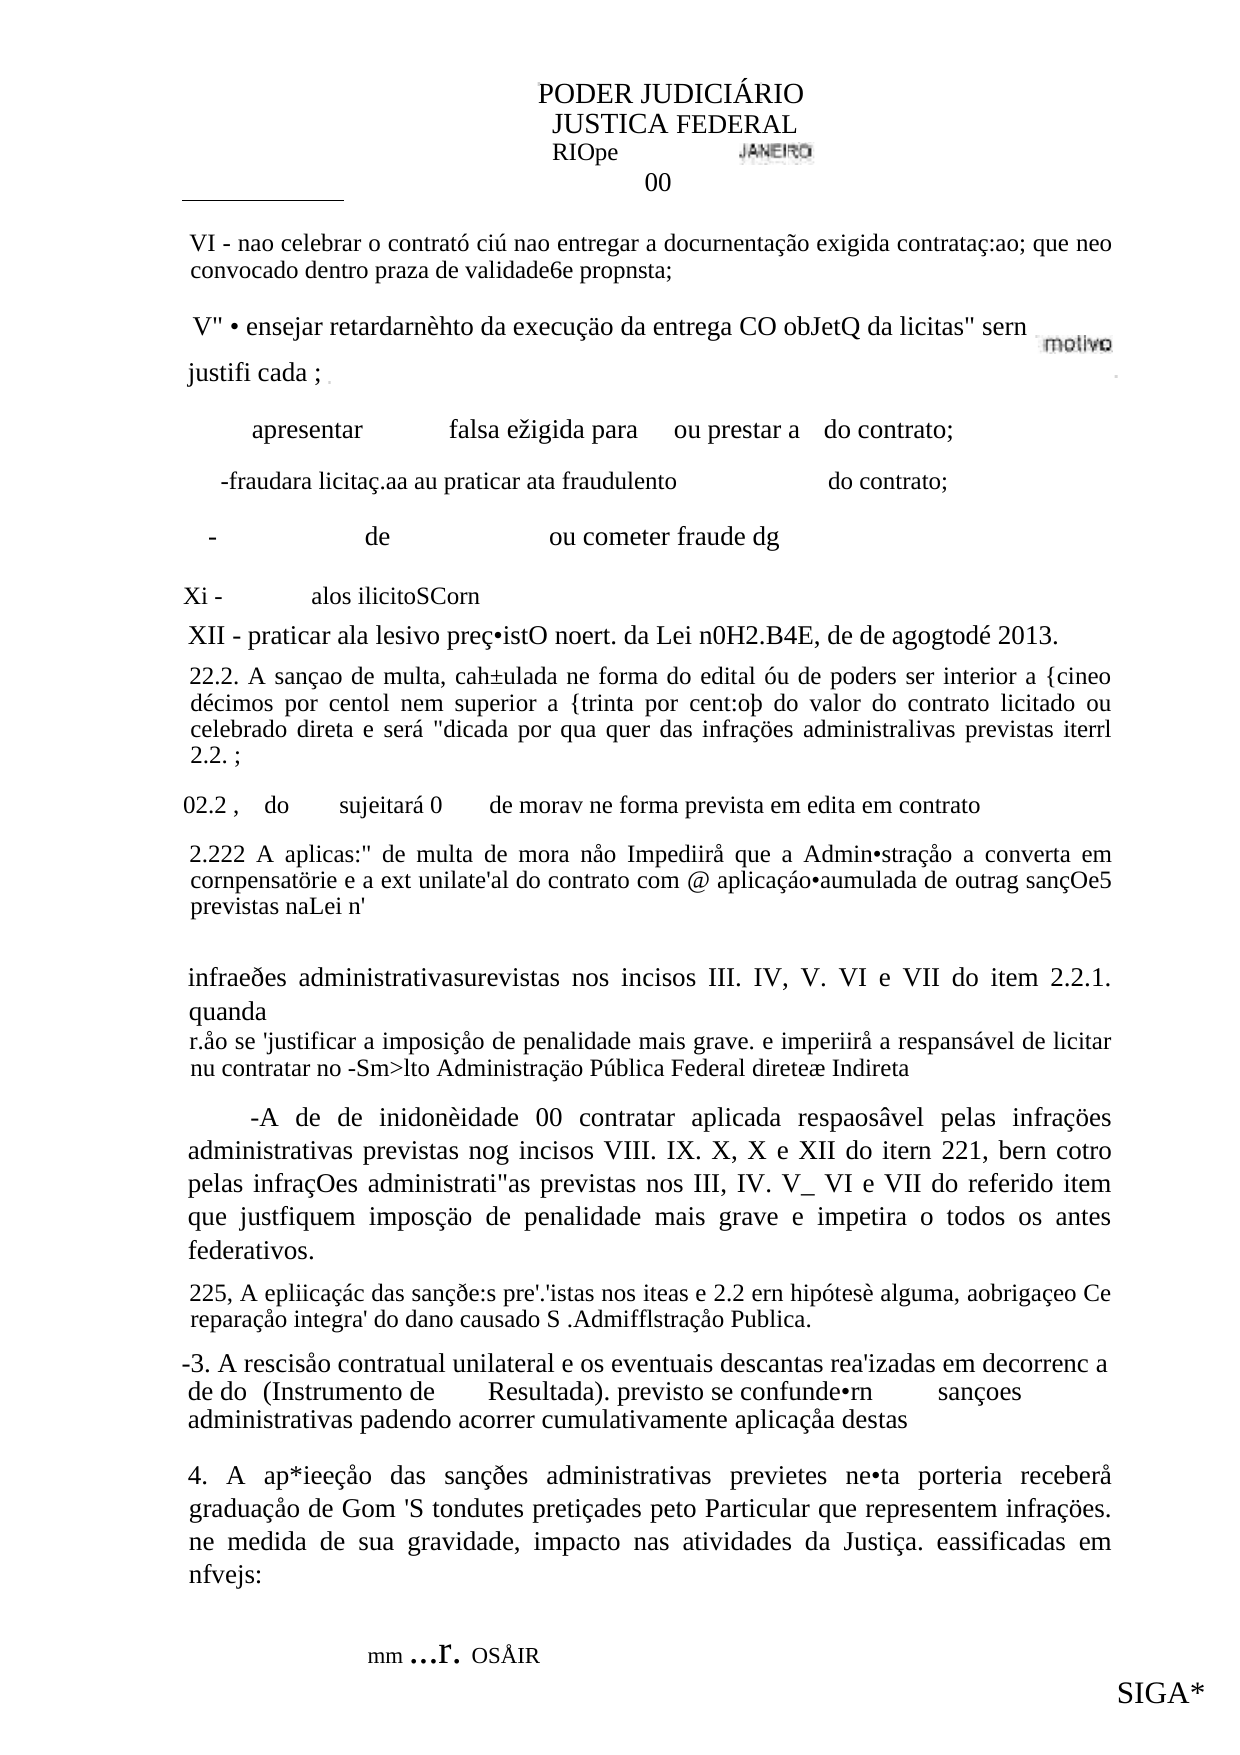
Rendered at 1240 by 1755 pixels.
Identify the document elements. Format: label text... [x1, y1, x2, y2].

text -A de de inidonèidade 00 contratar aplicada respaosâvel pelas infraçöes administrativas previstas nog incisos VIII. IX. X, X e XII do itern 221, bern cotro pelas infraçOes administrati"as previstas nos III, IV. V_ VI e VII do referido item que justfiquem imposçäo de penalidade mais grave e impetira o todos os antes federativos. [188, 1101, 1113, 1265]
text 02.2 , do sujeitará 0 de morav ne forma prevista em edita em contrato [183, 792, 1113, 819]
text - de ou cometer fraude dg [183, 520, 1113, 551]
text 22.2. A sançao de multa, cah±ulada ne forma do edital óu de poders ser interior a {cineo décimos por centol nem superior a {trinta por cent:oþ do valor do contrato licitado ou celebrado direta e será "dicada por qua quer das infraçöes administralivas previstas iterrl 2.2. ; [189, 664, 1113, 769]
text -3. A rescisåo contratual unilateral e os eventuais descantas rea'izadas em decorrenc a de do (Instrumento de Resultada). previsto se confunde•rn sançoes administrativas padendo acorrer cumulativamente aplicaçåa destas [181, 1350, 1113, 1434]
text -fraudara licitaç.aa au praticar ata fraudulento do contrato; [183, 468, 1113, 494]
text 2.222 A aplicas:" de multa de mora nåo Impediirå que a Admin•straçåo a converta em cornpensatörie e a ext unilate'al do contrato com @ aplicaçáo•aumulada de outrag sançOe5 previstas naLei n' [189, 841, 1113, 920]
text 00 [209, 166, 1113, 197]
text infraeðes administrativasurevistas nos incisos III. IV, V. VI e VII do item 2.2.1. quanda [188, 962, 1113, 1026]
text XII - praticar ala lesivo preç•istO noert. da Lei n0H2.B4E, de de agogtodé 2013. [188, 619, 1113, 650]
text Xi - alos ilicitoSCorn [183, 583, 1113, 610]
text 225, A epliicaçác das sançðe:s pre'.'istas nos iteas e 2.2 ern hipótesè alguma, aobrigaçeo Ce reparaçåo integra' do dano causado S .Admifflstraçåo Publica. [189, 1280, 1113, 1333]
text V" • ensejar retardarnèhto da execuçäo da entrega CO obJetQ da licitas" sern justifi cada ; [188, 310, 1113, 387]
text VI - nao celebrar o contrató ciú nao entregar a docurnentação exigida contrataç:ao; que neo convocado dentro praza de validade6e propnsta; [189, 231, 1113, 283]
text r.åo se 'justificar a imposiçåo de penalidade mais grave. e imperiirå a respansável de licitar nu contratar no -Sm>lto Administraçäo Pública Federal direteæ Indireta [189, 1028, 1113, 1081]
text 4. A ap*ieeçåo das sançðes administrativas previetes ne•ta porteria receberå graduaçåo de Gom 'S tondutes pretiçades peto Particular que representem infraçöes. ne medida de sua gravidade, impacto nas atividades da Justiça. eassificadas em nfvejs: [188, 1459, 1113, 1589]
text apresentar falsa ežigida para ou prestar a do contrato; [252, 413, 1113, 444]
